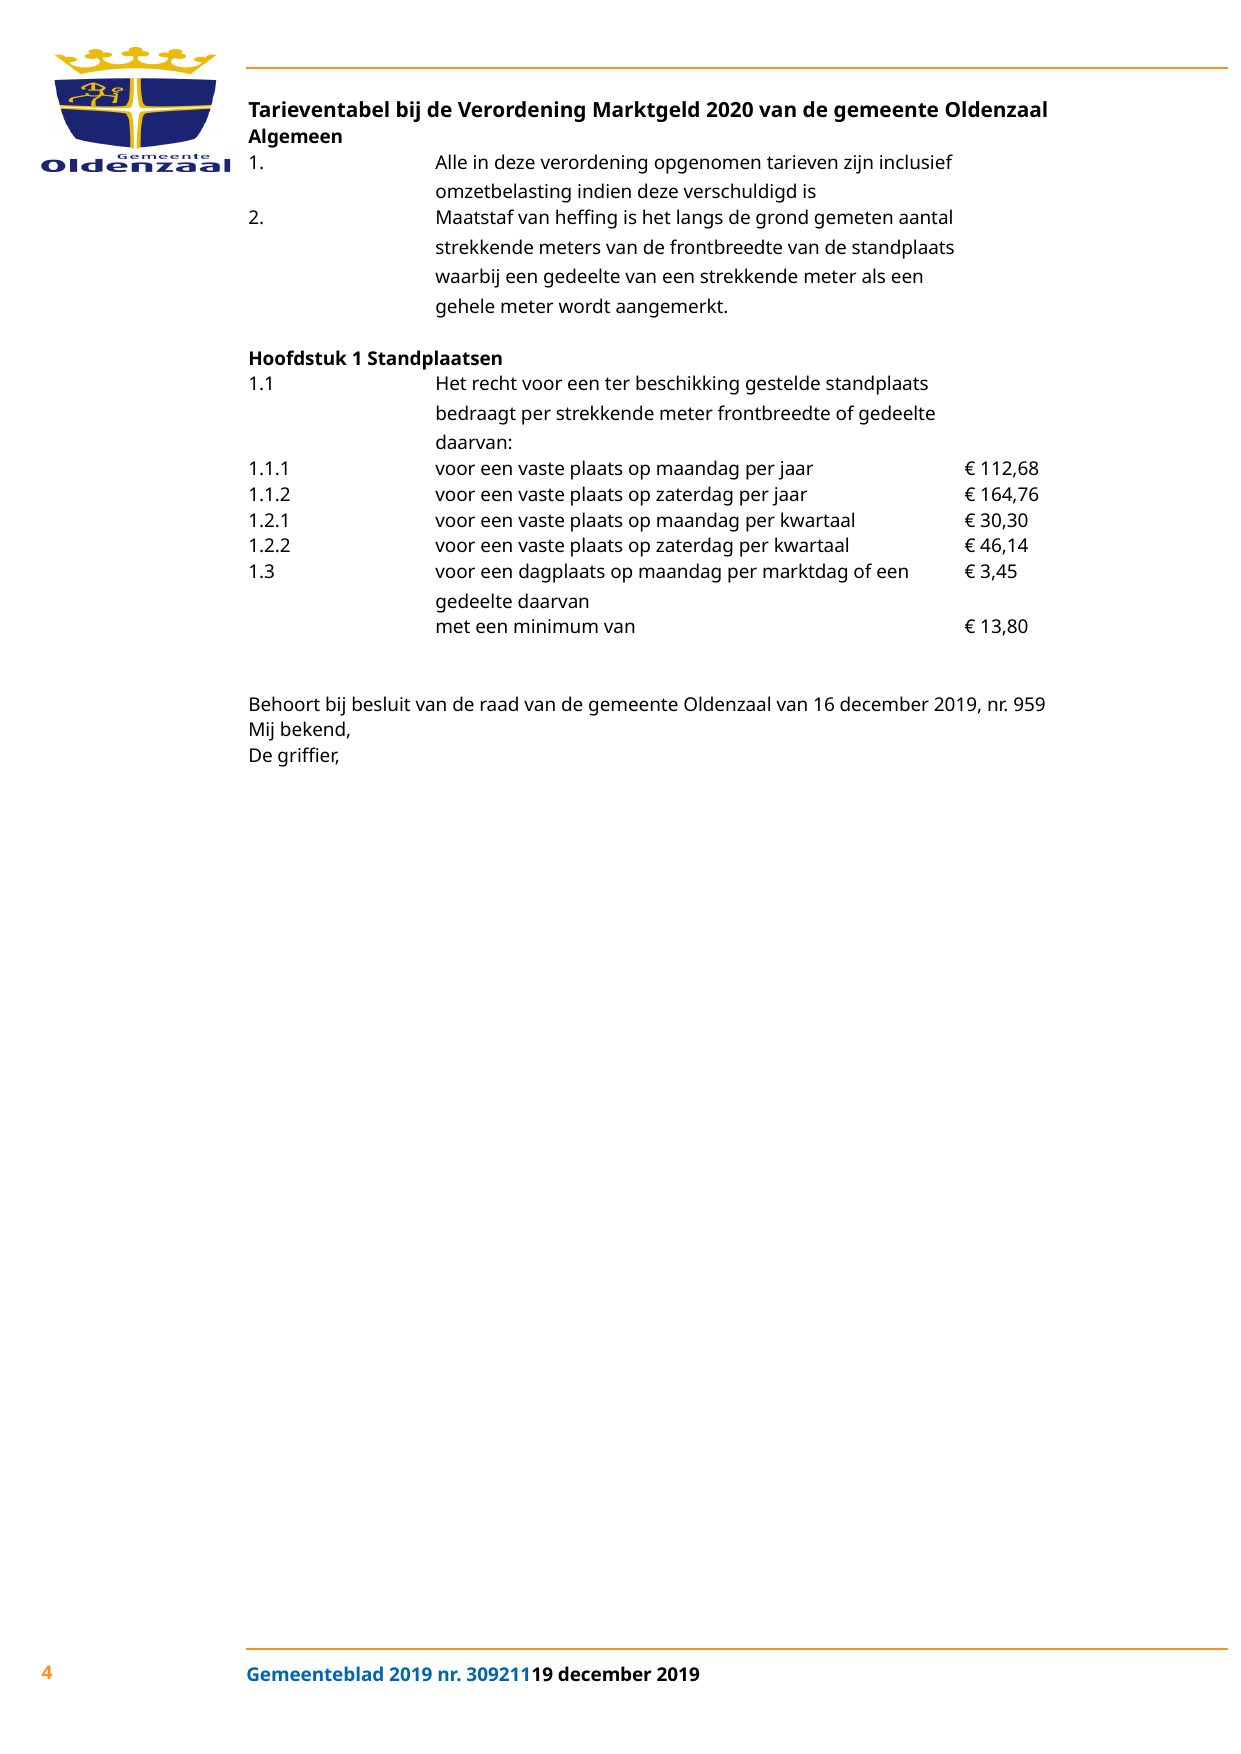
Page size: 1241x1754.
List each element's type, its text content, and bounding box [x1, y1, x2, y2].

table_cell [964, 716, 1152, 742]
table_cell [964, 205, 1152, 319]
table_cell [964, 319, 1152, 345]
table_cell 1.2.2 [248, 533, 435, 558]
table_cell Alle in deze verordening opgenomen tarieven zijn inclusief omzetbelasting indien deze verschuldigd is [435, 149, 964, 204]
table_header Algemeen [248, 124, 964, 149]
table_cell [435, 319, 964, 345]
table_cell voor een vaste plaats op zaterdag per kwartaal [435, 533, 964, 558]
table_cell Het recht voor een ter beschikking gestelde standplaats bedraagt per strekkende meter frontbreedte of gedeelte daarvan: [435, 370, 964, 455]
table_header [964, 124, 1152, 149]
table_cell [964, 742, 1152, 768]
table_cell [964, 639, 1152, 665]
table_cell € 3,45 [964, 558, 1152, 613]
table_cell [248, 614, 435, 639]
table_cell voor een dagplaats op maandag per marktdag of een gedeelte daarvan [435, 558, 964, 613]
table_cell Maatstaf van heffing is het langs de grond gemeten aantal strekkende meters van de frontbreedte van de standplaats waarbij een gedeelte van een strekkende meter als een gehele meter wordt aangemerkt. [435, 205, 964, 319]
table_cell 1. [248, 149, 435, 204]
table_cell [964, 345, 1152, 370]
table_cell € 30,30 [964, 507, 1152, 532]
table_cell [435, 665, 964, 691]
table_cell € 164,76 [964, 481, 1152, 507]
table_cell [248, 665, 435, 691]
table_cell 2. [248, 205, 435, 319]
table_cell 1.1 [248, 370, 435, 455]
table_cell 1.1.2 [248, 481, 435, 507]
table_cell € 46,14 [964, 533, 1152, 558]
table_cell € 112,68 [964, 455, 1152, 481]
table_cell 1.3 [248, 558, 435, 613]
text Tarieventabel bij de Verordening Marktgeld 2020 van de gemeente Oldenzaal [248, 95, 1152, 123]
table_cell [435, 639, 964, 665]
table_cell [964, 665, 1152, 691]
table_cell voor een vaste plaats op zaterdag per jaar [435, 481, 964, 507]
table_cell met een minimum van [435, 614, 964, 639]
table_cell voor een vaste plaats op maandag per kwartaal [435, 507, 964, 532]
table_cell [964, 149, 1152, 204]
table_cell [964, 370, 1152, 455]
table_cell Behoort bij besluit van de raad van de gemeente Oldenzaal van 16 december 2019, nr. 959 [248, 691, 1152, 716]
picture [41, 47, 231, 172]
table_cell [248, 319, 435, 345]
table_cell De griffier, [248, 742, 964, 768]
table_cell Mij bekend, [248, 716, 964, 742]
table_cell 1.1.1 [248, 455, 435, 481]
table_cell 1.2.1 [248, 507, 435, 532]
table_cell [248, 639, 435, 665]
table_cell Hoofdstuk 1 Standplaatsen [248, 345, 964, 370]
table_cell € 13,80 [964, 614, 1152, 639]
table_cell voor een vaste plaats op maandag per jaar [435, 455, 964, 481]
